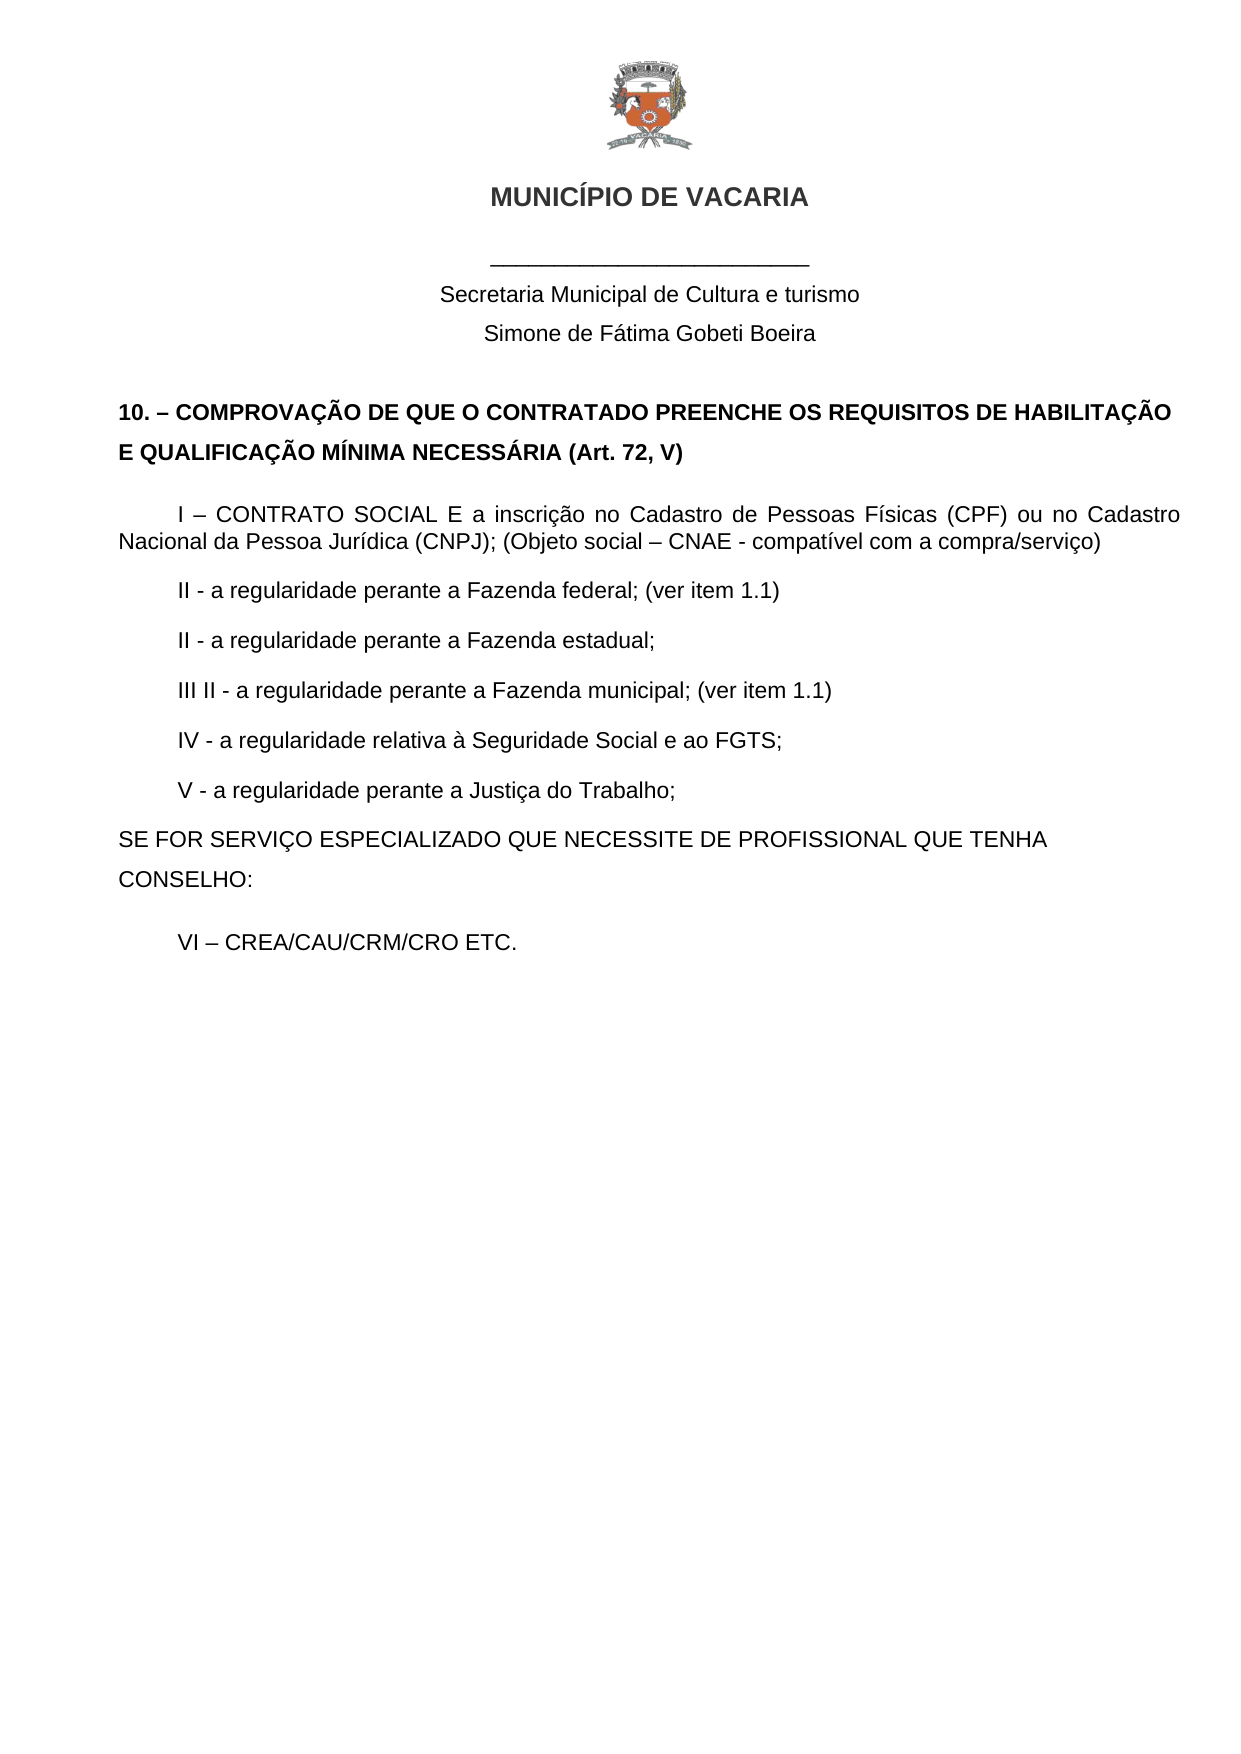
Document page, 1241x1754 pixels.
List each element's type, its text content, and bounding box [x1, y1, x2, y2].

text II - a regularidade perante a Fazenda estadual; [118, 627, 1181, 654]
text SE FOR SERVIÇO ESPECIALIZADO QUE NECESSITE DE PROFISSIONAL QUE TENHA CONSELHO: [118, 826, 1181, 892]
text III II - a regularidade perante a Fazenda municipal; (ver item 1.1) [118, 677, 1181, 703]
text _________________________ [118, 241, 1181, 267]
text IV - a regularidade relativa à Seguridade Social e ao FGTS; [118, 727, 1181, 753]
list 10. – COMPROVAÇÃO DE QUE O CONTRATADO PREENCHE OS REQUISITOS DE HABILITAÇÃO E QUALIFICAÇÃO MÍNIMA NECESSÁRIA (Art. 72, V) [118, 399, 1181, 465]
text V - a regularidade perante a Justiça do Trabalho; [118, 777, 1181, 803]
text II - a regularidade perante a Fazenda federal; (ver item 1.1) [118, 577, 1181, 604]
text Secretaria Municipal de Cultura e turismo [118, 281, 1181, 307]
picture [606, 60, 693, 150]
text I – CONTRATO SOCIAL E a inscrição no Cadastro de Pessoas Físicas (CPF) ou no Cadastro Nacional da Pessoa Jurídica (CNPJ); (Objeto social – CNAE - compatível com a compra/serviço) [118, 501, 1181, 554]
text Simone de Fátima Gobeti Boeira [118, 320, 1181, 346]
text VI – CREA/CAU/CRM/CRO ETC. [118, 929, 1181, 955]
